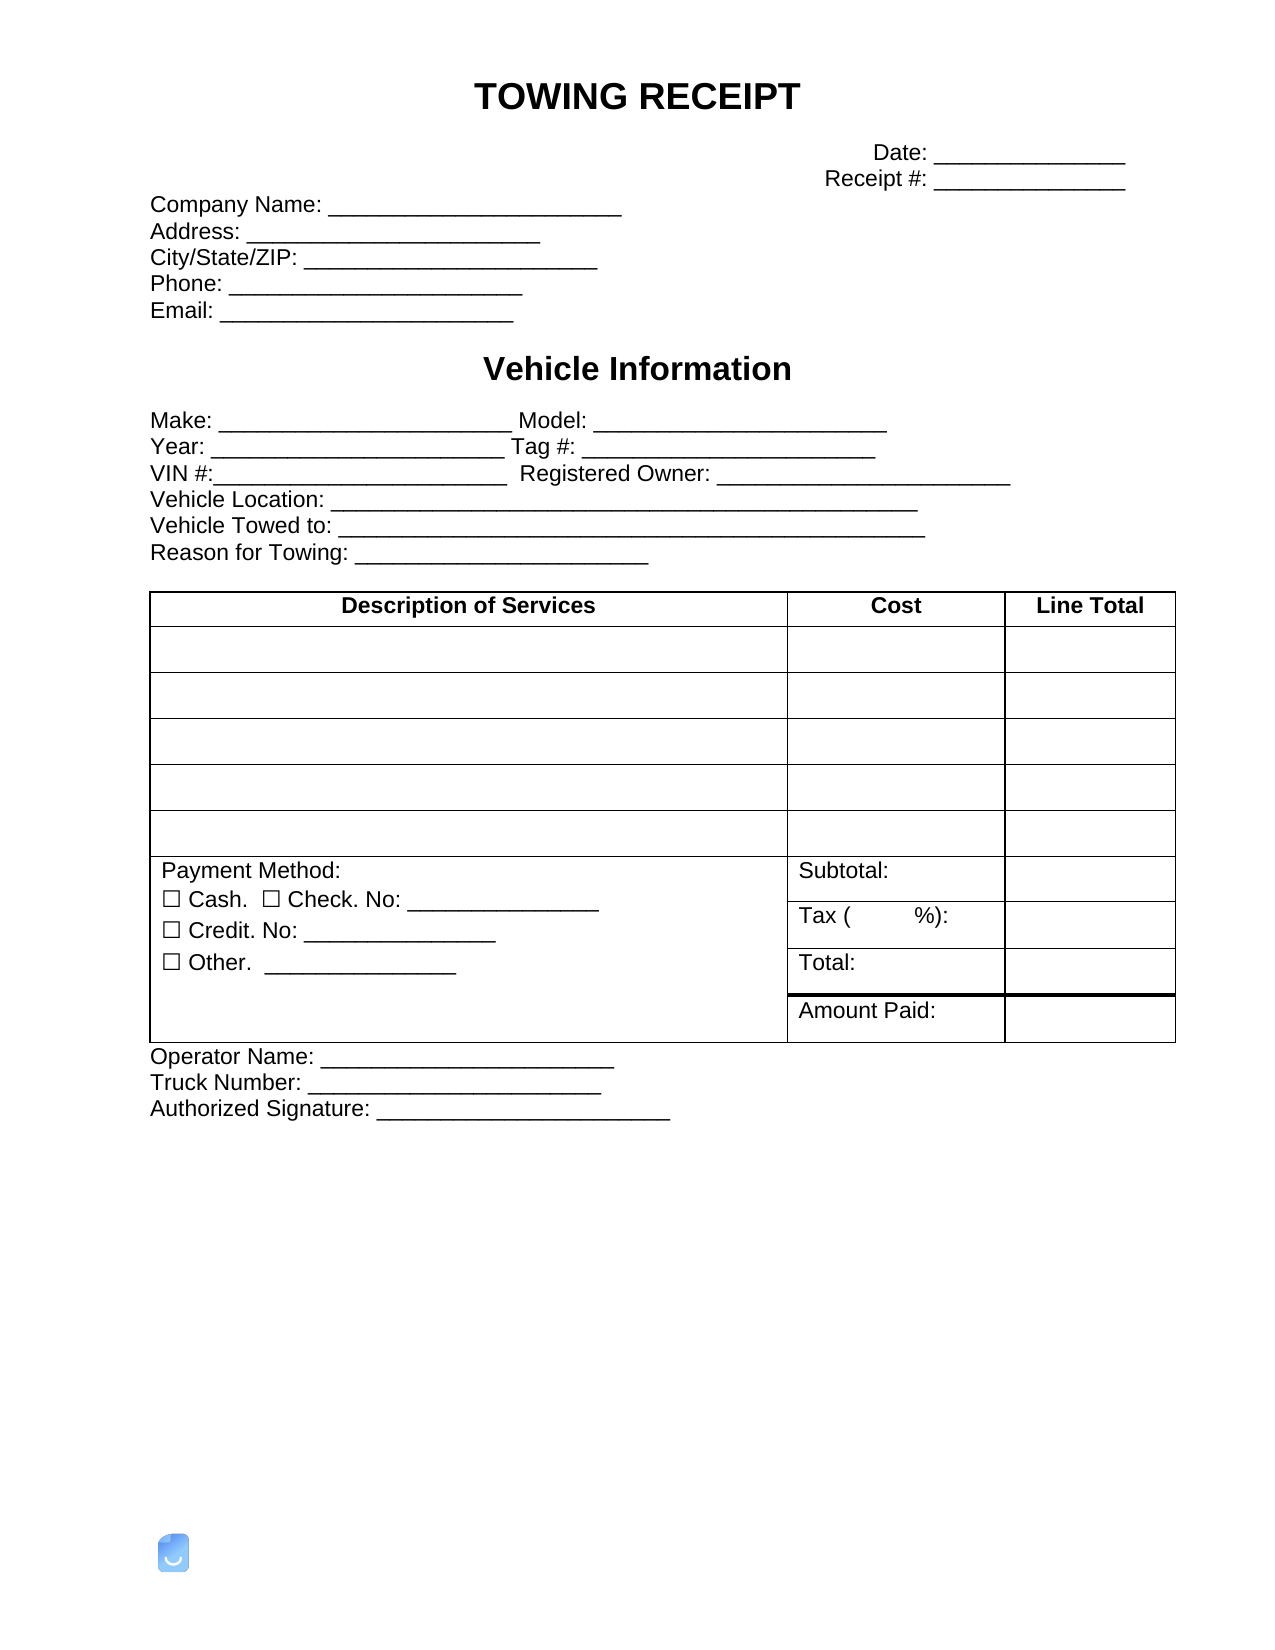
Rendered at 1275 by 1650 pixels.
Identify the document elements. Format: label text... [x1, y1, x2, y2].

table_cell Total: [788, 949, 1004, 993]
table_cell [1006, 765, 1175, 810]
table_header Cost [788, 593, 1004, 626]
table_cell [151, 627, 787, 672]
table_cell [788, 719, 1004, 764]
text Vehicle Towed to: ______________________________________________ [150, 512, 1125, 539]
table_cell [1006, 719, 1175, 764]
text Operator Name: _______________________ [150, 1043, 1125, 1069]
table_cell Amount Paid: [788, 997, 1004, 1042]
text TOWING RECEIPT [150, 74, 1125, 117]
text Authorized Signature: _______________________ [150, 1095, 1125, 1122]
table_cell [151, 719, 787, 764]
text Phone: _______________________ [150, 270, 1125, 297]
table_cell [1006, 949, 1175, 993]
table_cell [1006, 997, 1175, 1042]
text Vehicle Location: ______________________________________________ [150, 486, 1125, 512]
table_cell [151, 765, 787, 810]
text Date: _______________ [150, 138, 1125, 165]
table_cell [1006, 673, 1175, 718]
text VIN #:_______________________ Registered Owner: _______________________ [150, 460, 1125, 486]
table_cell Payment Method: ☐ Cash. ☐ Check. No: _______________ ☐ Credit. No: _______________ ☐ Other. _______________ [151, 857, 787, 1042]
table_cell Subtotal: [788, 857, 1004, 901]
table_cell [788, 811, 1004, 856]
text Vehicle Information [150, 349, 1125, 388]
table_cell [151, 811, 787, 856]
table_cell [1006, 627, 1175, 672]
table_header Description of Services [151, 593, 787, 626]
table_cell [788, 765, 1004, 810]
table_cell Tax ( %): [788, 902, 1004, 948]
table_cell [1006, 811, 1175, 856]
text Reason for Towing: _______________________ [150, 539, 1125, 591]
table_cell [788, 627, 1004, 672]
text Receipt #: _______________ [150, 165, 1125, 191]
text Truck Number: _______________________ [150, 1069, 1125, 1095]
table_cell [151, 673, 787, 718]
text Address: _______________________ [150, 218, 1125, 244]
text Email: _______________________ [150, 297, 1125, 349]
table_cell [788, 673, 1004, 718]
table_header Line Total [1006, 593, 1175, 626]
table_cell [1006, 857, 1175, 901]
table_cell [1006, 902, 1175, 948]
text City/State/ZIP: _______________________ [150, 244, 1125, 270]
text Make: _______________________ Model: _______________________ Year: _______________________ Tag #: _______________________ [150, 407, 1125, 460]
text Company Name: _______________________ [150, 191, 1125, 218]
